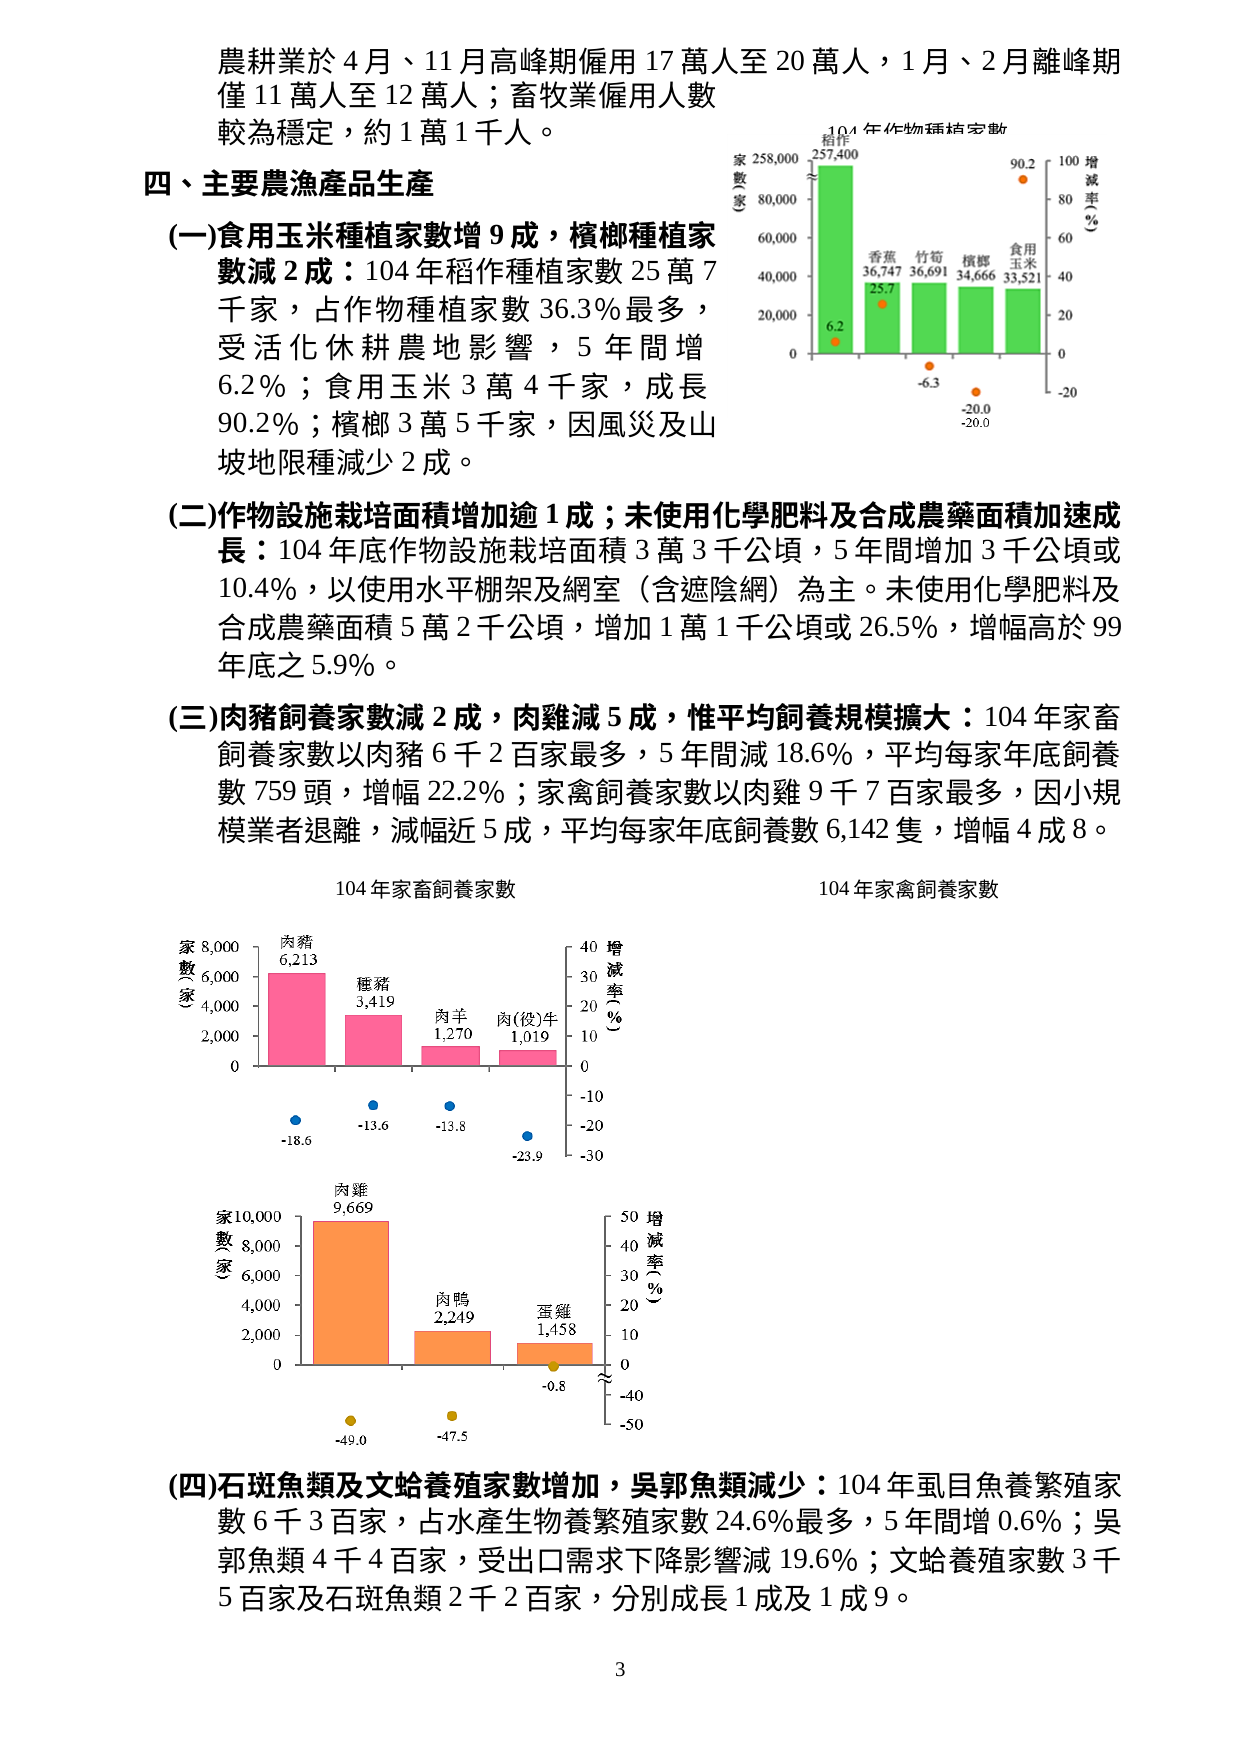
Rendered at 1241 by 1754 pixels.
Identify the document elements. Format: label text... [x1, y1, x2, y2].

text (四)石斑魚類及文蛤養殖家數增加，吳郭魚類減少：104年虱目魚養繁殖家數6千3百家，占水產生物養繁殖家數24.6％最多，5年間增0.6％；吳郭魚類4千4百家，受出口需求下降影響減19.6％；文蛤養殖家數3千5百家及石斑魚類2千2百家，分別成長1成及1成9。 [168, 1465, 1122, 1617]
text (二)農耕業月僱人數高峰達20萬人，畜牧業平均月僱1萬1千人：農牧業僱用人力多受季節性影響，104年各月份僱用人數約12萬人至21萬人，其中農耕業於4月、11月高峰期僱用17萬人至20萬人，1月、2月離峰期僅11萬人至12萬人；畜牧業僱用人數較為穩定，約1萬1千人。 [168, 41, 1122, 152]
text (一)食用玉米種植家數增9成，檳榔種植家數減2成：104年稻作種植家數25萬7千家，占作物種植家數36.3％最多，受活化休耕農地影響，5年間增6.2％；食用玉米3萬4千家，成長90.2％；檳榔3萬5千家，因風災及山坡地限種減少2成。 [168, 215, 1122, 482]
text (三)肉豬飼養家數減2成，肉雞減5成，惟平均飼養規模擴大：104年家畜飼養家數以肉豬6千2百家最多，5年間減18.6％，平均每家年底飼養數759頭，增幅22.2％；家禽飼養家數以肉雞9千7百家最多，因小規模業者退離，減幅近5成，平均每家年底飼養數6,142隻，增幅4成8。 [168, 697, 1122, 849]
text (二)作物設施栽培面積增加逾1成；未使用化學肥料及合成農藥面積加速成長：104年底作物設施栽培面積3萬3千公頃，5年間增加3千公頃或10.4％，以使用水平棚架及網室（含遮陰網）為主。未使用化學肥料及合成農藥面積5萬2千公頃，增加1萬1千公頃或26.5％，增幅高於99年底之5.9％。 [168, 494, 1122, 685]
text 四、主要農漁產品生產 [143, 109, 1123, 437]
text 104年作物種植家數 [726, 116, 1108, 147]
text 104年家畜飼養家數 104年家禽飼養家數 [168, 874, 1122, 902]
